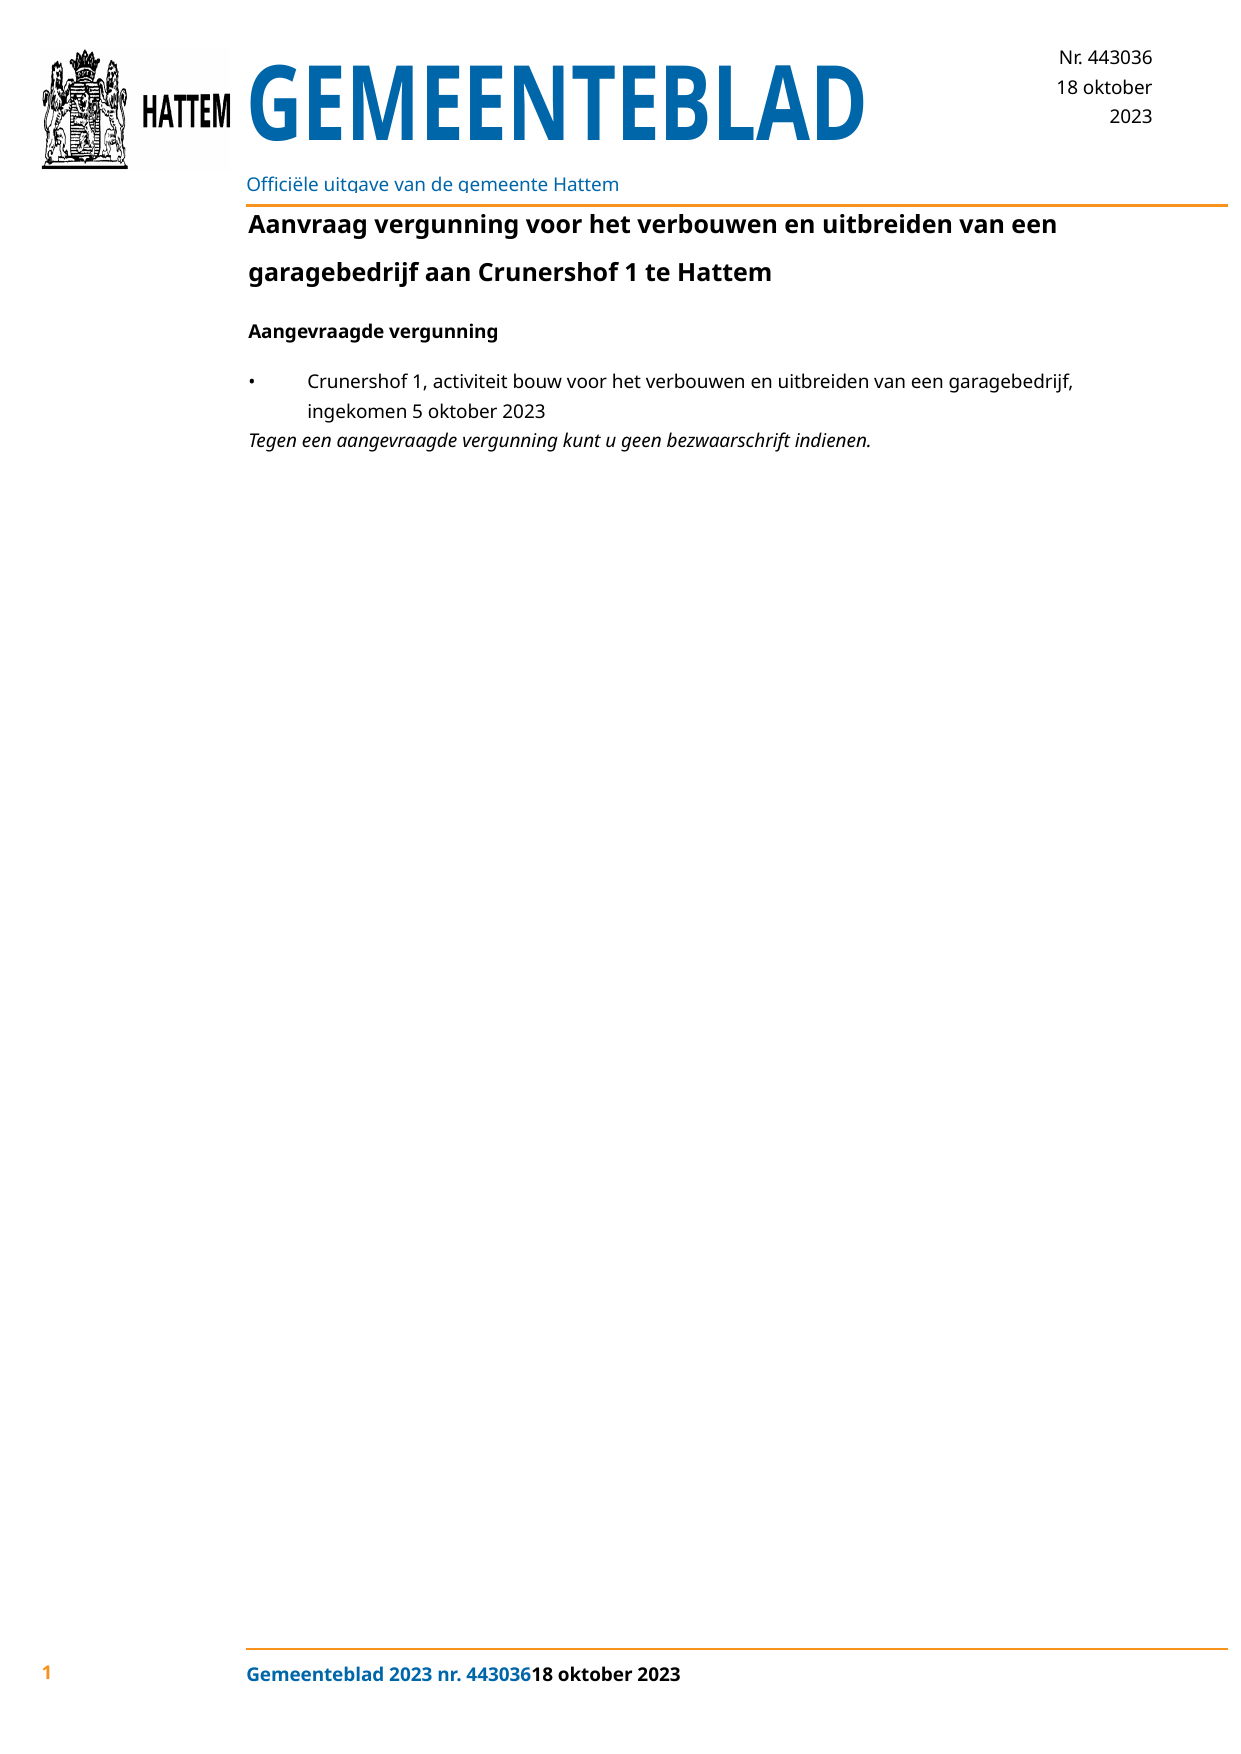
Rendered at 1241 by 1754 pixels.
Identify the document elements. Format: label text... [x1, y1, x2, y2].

text Tegen een aangevraagde vergunning kunt u geen bezwaarschrift indienen. [248, 427, 1152, 453]
text Aanvraag vergunning voor het verbouwen en uitbreiden van een garagebedrijf aan Crunershof 1 te Hattem [248, 207, 1152, 288]
picture [41, 47, 231, 172]
text Aangevraagde vergunning [248, 318, 1152, 344]
list Crunershof 1, activiteit bouw voor het verbouwen en uitbreiden van een garagebedrijf, ingekomen 5 oktober 2023 [248, 368, 1152, 424]
